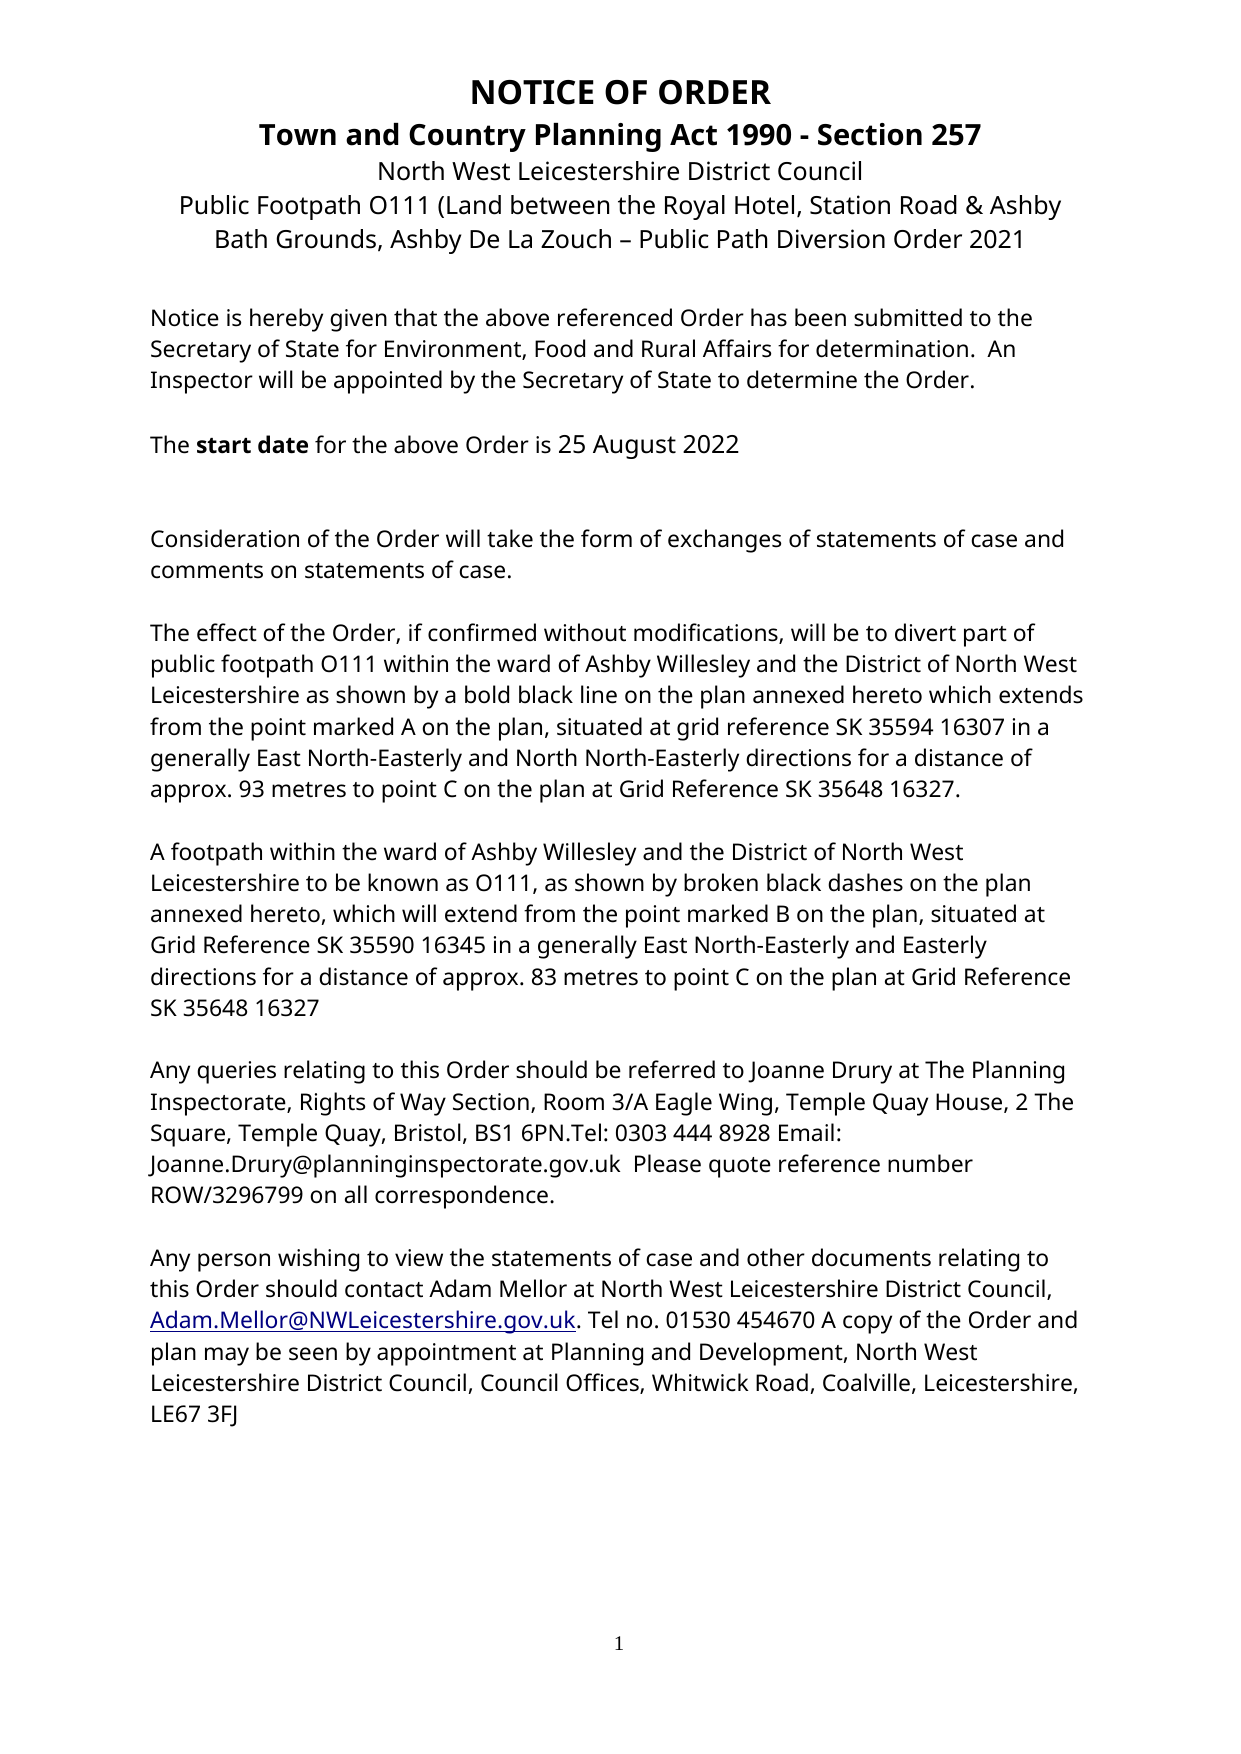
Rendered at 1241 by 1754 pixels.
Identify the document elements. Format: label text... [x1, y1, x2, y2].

text Public Footpath O111 (Land between the Royal Hotel, Station Road & Ashby Bath Grounds, Ashby De La Zouch – Public Path Diversion Order 2021 [150, 188, 1091, 256]
text The effect of the Order, if confirmed without modifications, will be to divert part of public footpath O111 within the ward of Ashby Willesley and the District of North West Leicestershire as shown by a bold black line on the plan annexed hereto which extends from the point marked A on the plan, situated at grid reference SK 35594 16307 in a generally East North-Easterly and North North-Easterly directions for a distance of approx. 93 metres to point C on the plan at Grid Reference SK 35648 16327. [150, 617, 1091, 804]
text A footpath within the ward of Ashby Willesley and the District of North West Leicestershire to be known as O111, as shown by broken black dashes on the plan annexed hereto, which will extend from the point marked B on the plan, situated at Grid Reference SK 35590 16345 in a generally East North-Easterly and Easterly directions for a distance of approx. 83 metres to point C on the plan at Grid Reference SK 35648 16327 [150, 836, 1091, 1023]
text The start date for the above Order is 25 August 2022 [150, 426, 1091, 461]
text Any person wishing to view the statements of case and other documents relating to this Order should contact Adam Mellor at North West Leicestershire District Council, Adam.Mellor@NWLeicestershire.gov.uk. Tel no. 01530 454670 A copy of the Order and plan may be seen by appointment at Planning and Development, North West Leicestershire District Council, Council Offices, Whitwick Road, Coalville, Leicestershire, LE67 3FJ [150, 1242, 1091, 1429]
text Any queries relating to this Order should be referred to Joanne Drury at The Planning Inspectorate, Rights of Way Section, Room 3/A Eagle Wing, Temple Quay House, 2 The Square, Temple Quay, Bristol, BS1 6PN.Tel: 0303 444 8928 Email: Joanne.Drury@planninginspectorate.gov.uk Please quote reference number ROW/3296799 on all correspondence. [150, 1054, 1091, 1211]
text Town and Country Planning Act 1990 - Section 257 [150, 114, 1091, 154]
text Notice is hereby given that the above referenced Order has been submitted to the Secretary of State for Environment, Food and Rural Affairs for determination. An Inspector will be appointed by the Secretary of State to determine the Order. [150, 301, 1091, 395]
text North West Leicestershire District Council [150, 154, 1091, 188]
text Consideration of the Order will take the form of exchanges of statements of case and comments on statements of case. [150, 523, 1091, 586]
text NOTICE OF ORDER [150, 69, 1091, 114]
